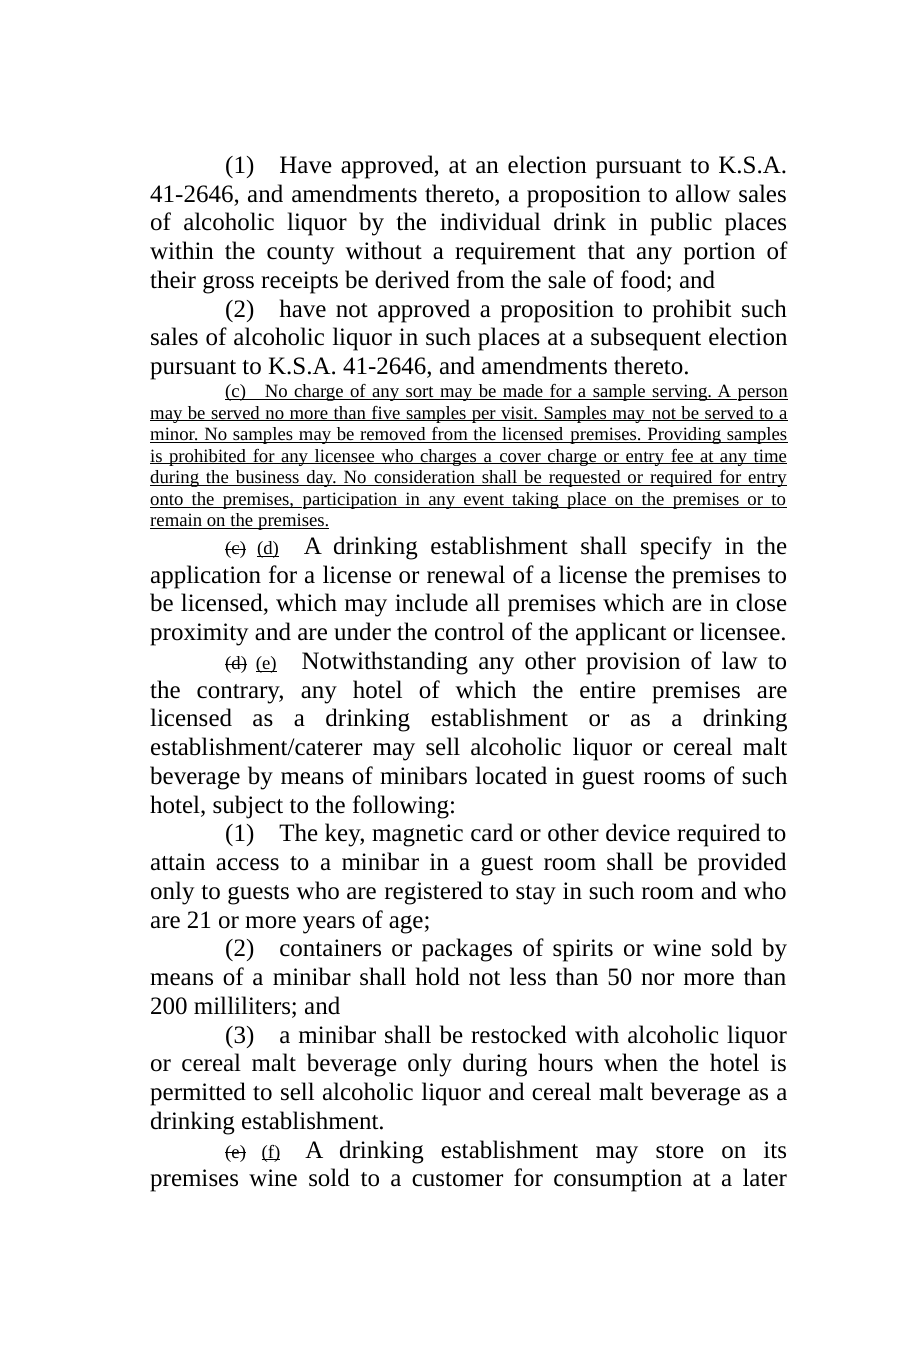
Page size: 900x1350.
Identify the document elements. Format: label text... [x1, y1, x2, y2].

text (2) have not approved a proposition to prohibit such sales of alcoholic liquor in such places at a subsequent election pursuant to K.S.A. 41-2646, and amendments thereto. [150, 294, 787, 380]
text (1) Have approved, at an election pursuant to K.S.A. 41-2646, and amendments thereto, a proposition to allow sales of alcoholic liquor by the individual drink in public places within the county without a requirement that any portion of their gross receipts be derived from the sale of food; and [150, 150, 787, 294]
text (2) containers or packages of spirits or wine sold by means of a minibar shall hold not less than 50 nor more than 200 milliliters; and [150, 933, 787, 1020]
text (c) (d) A drinking establishment shall specify in the application for a license or renewal of a license the premises to be licensed, which may include all premises which are in close proximity and are under the control of the applicant or licensee. [150, 531, 787, 646]
text (d) (e) Notwithstanding any other provision of law to the contrary, any hotel of which the entire premises are licensed as a drinking establishment or as a drinking establishment/caterer may sell alcoholic liquor or cereal malt beverage by means of minibars located in guest rooms of such hotel, subject to the following: [150, 646, 787, 818]
text (c) No charge of any sort may be made for a sample serving. A person may be served no more than five samples per visit. Samples may not be served to a [150, 380, 787, 420]
text remain on the premises. [150, 508, 787, 531]
text (1) The key, magnetic card or other device required to attain access to a minibar in a guest room shall be provided only to guests who are registered to stay in such room and who are 21 or more years of age; [150, 818, 787, 933]
text minor. No samples may be removed from the licensed premises. Providing samples [150, 421, 787, 442]
text onto the premises, participation in any event taking place on the premises or to [150, 486, 787, 507]
text during the business day. No consideration shall be requested or required for entry [150, 464, 787, 485]
text (e) (f) A drinking establishment may store on its premises wine sold to a customer for consumption at a later [150, 1135, 787, 1192]
text (3) a minibar shall be restocked with alcoholic liquor or cereal malt beverage only during hours when the hotel is permitted to sell alcoholic liquor and cereal malt beverage as a drinking establishment. [150, 1020, 787, 1135]
text is prohibited for any licensee who charges a cover charge or entry fee at any time [150, 443, 787, 463]
